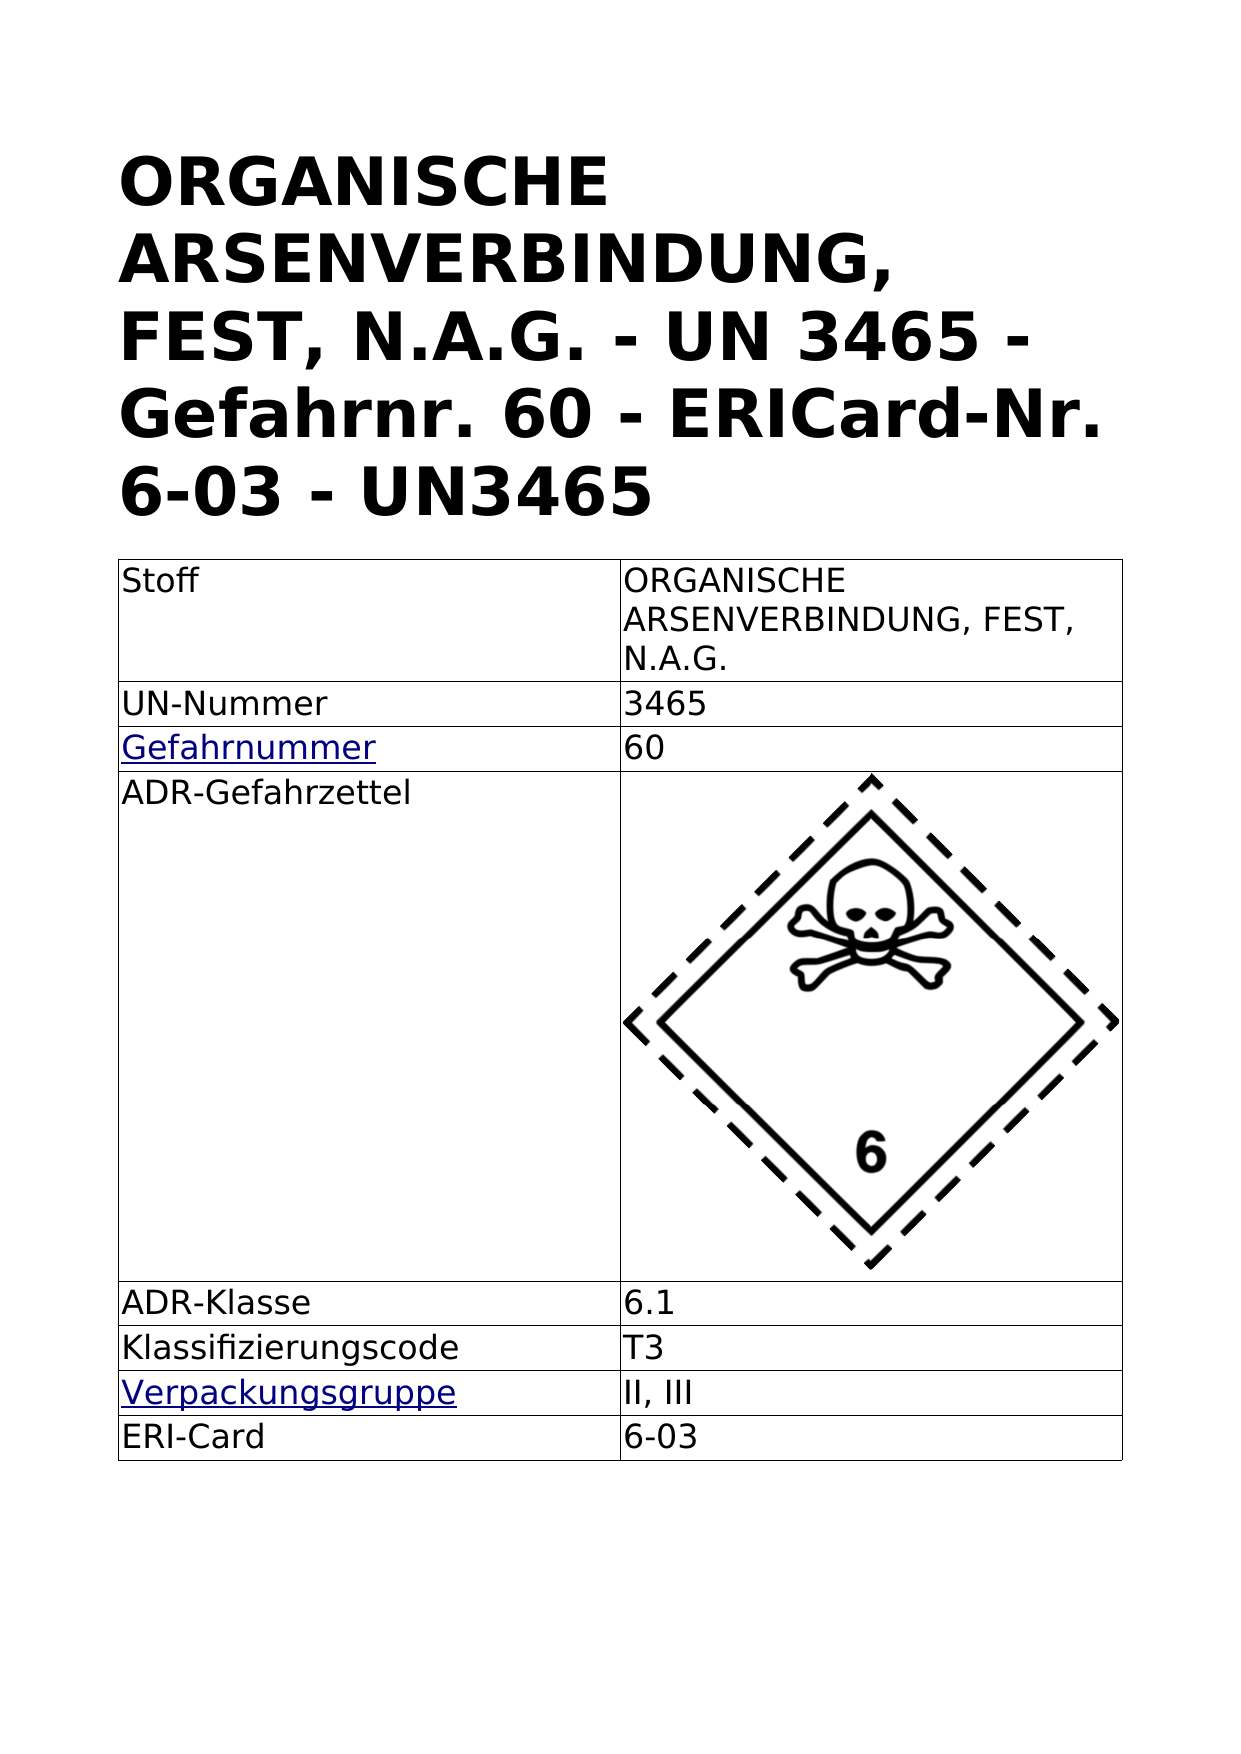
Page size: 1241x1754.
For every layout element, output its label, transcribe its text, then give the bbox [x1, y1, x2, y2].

table_header Stoff [119, 560, 620, 681]
table_cell ADR-Klasse [119, 1282, 620, 1325]
table_cell 3465 [621, 682, 1122, 726]
table_cell UN-Nummer [119, 682, 620, 726]
table_cell ERI-Card [119, 1416, 620, 1460]
picture [622, 773, 1120, 1270]
subtitle ORGANISCHE ARSENVERBINDUNG, FEST, N.A.G. - UN 3465 - Gefahrnr. 60 - ERICard-Nr. 6-03 - UN3465 [118, 143, 1122, 531]
table_cell 6-03 [621, 1416, 1122, 1460]
table_cell II, III [621, 1371, 1122, 1415]
table_cell Gefahrnummer [119, 727, 620, 771]
table_cell 6.1 [621, 1282, 1122, 1325]
table_header ORGANISCHE ARSENVERBINDUNG, FEST, N.A.G. [621, 560, 1122, 681]
table_cell Klassifizierungscode [119, 1326, 620, 1370]
table_cell 60 [621, 727, 1122, 771]
table_cell T3 [621, 1326, 1122, 1370]
table_cell [621, 772, 1122, 1281]
table_cell ADR-Gefahrzettel [119, 772, 620, 1281]
table_cell Verpackungsgruppe [119, 1371, 620, 1415]
